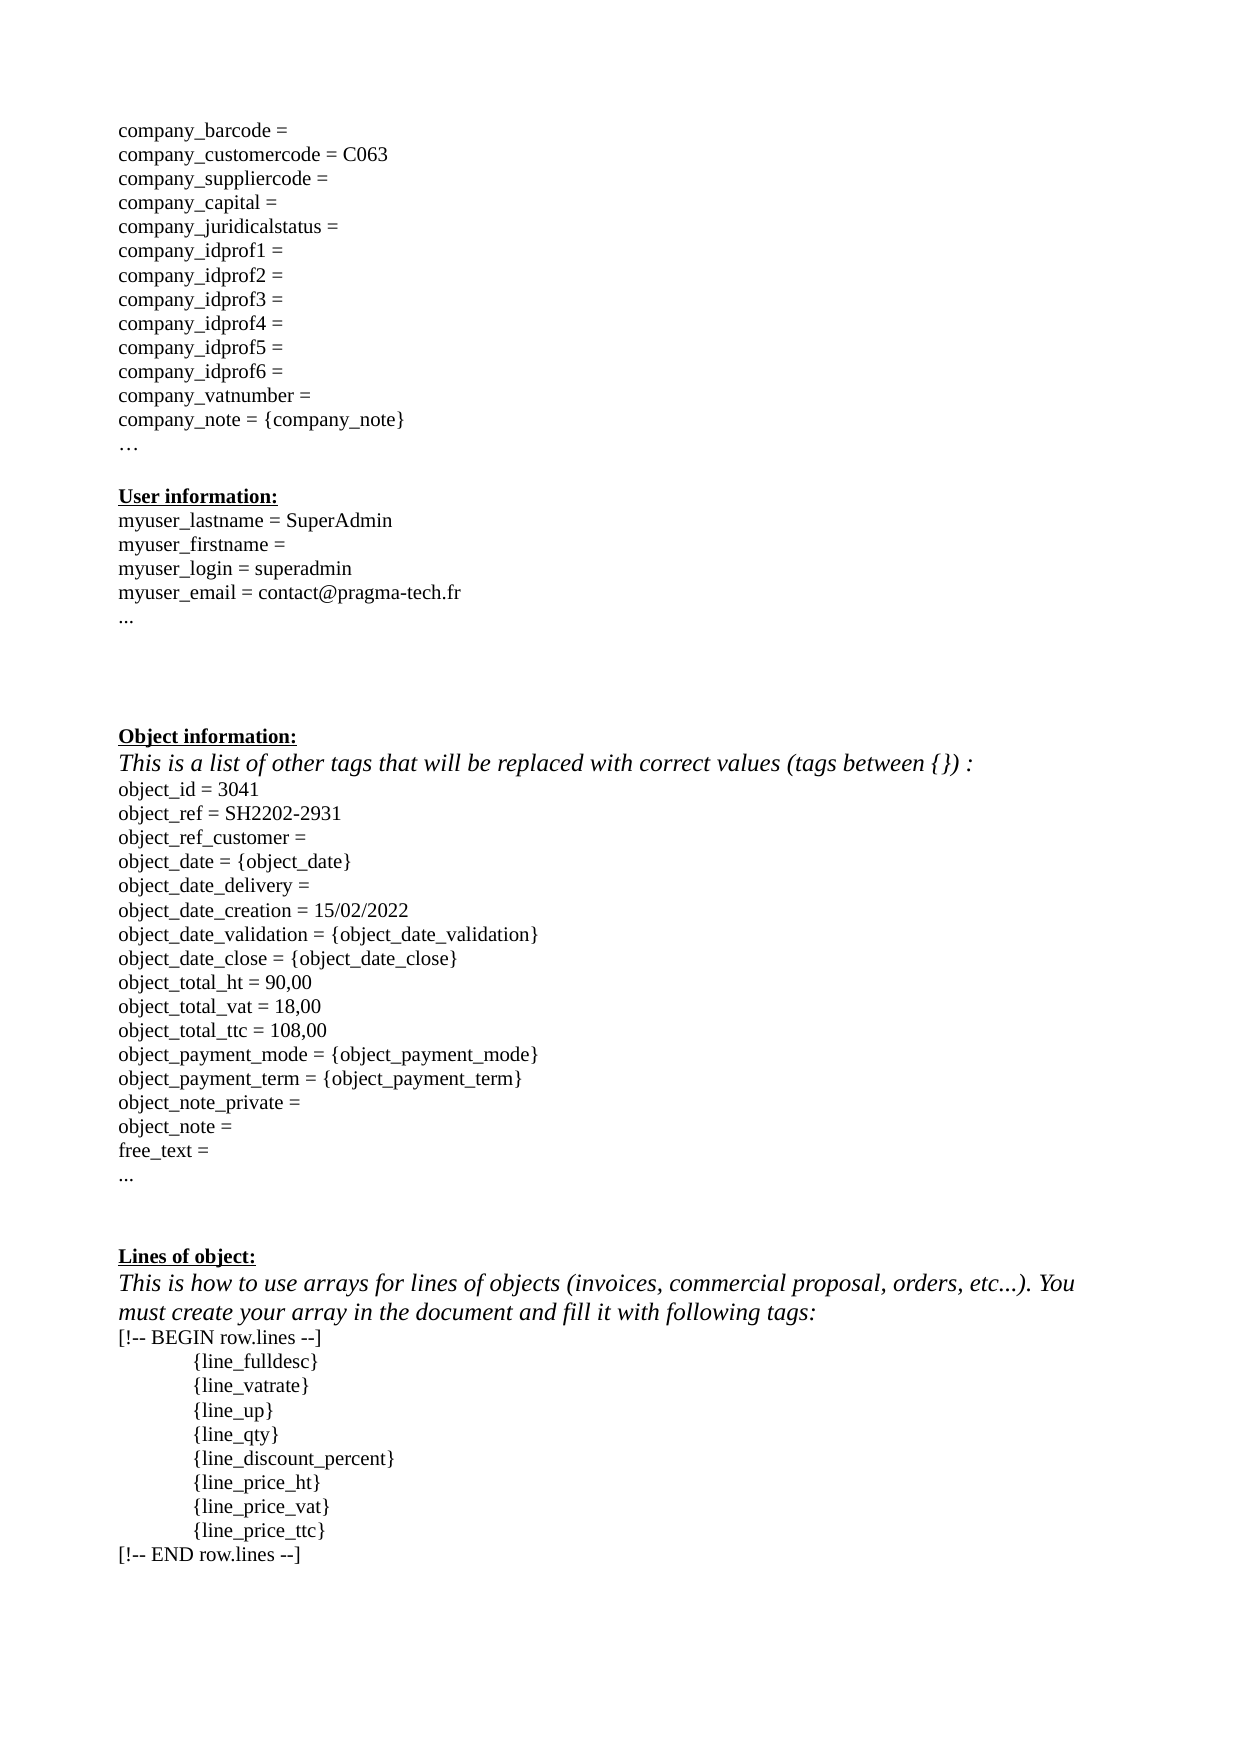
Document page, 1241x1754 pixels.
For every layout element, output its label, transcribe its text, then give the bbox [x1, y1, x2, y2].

text User information: [118, 484, 1122, 508]
text This is a list of other tags that will be replaced with correct values (tags between {}) : [118, 748, 1122, 777]
text {line_discount_percent} [118, 1446, 1122, 1470]
text {line_price_ttc} [118, 1518, 1122, 1542]
text [!-- END row.lines --] [118, 1542, 1122, 1566]
text free_text = [118, 1138, 1122, 1162]
text [!-- BEGIN row.lines --] [118, 1325, 1122, 1349]
text company_note = {company_note} [118, 407, 1122, 431]
text {line_price_ht} [118, 1470, 1122, 1494]
text object_date_close = {object_date_close} [118, 946, 1122, 970]
text company_idprof1 = [118, 238, 1122, 262]
text object_payment_mode = {object_payment_mode} [118, 1042, 1122, 1066]
text myuser_lastname = SuperAdmin [118, 508, 1122, 532]
text ... [118, 1162, 1122, 1186]
text … [118, 431, 1122, 455]
text {line_price_vat} [118, 1494, 1122, 1518]
text object_date_validation = {object_date_validation} [118, 922, 1122, 946]
text company_idprof6 = [118, 359, 1122, 383]
text object_id = 3041 [118, 777, 1122, 801]
text myuser_email = contact@pragma-tech.fr [118, 580, 1122, 604]
text This is how to use arrays for lines of objects (invoices, commercial proposal, orders, etc...). You must create your array in the document and fill it with following tags: [118, 1268, 1122, 1325]
text company_idprof3 = [118, 287, 1122, 311]
text object_payment_term = {object_payment_term} [118, 1066, 1122, 1090]
text {line_vatrate} [118, 1373, 1122, 1397]
text Lines of object: [118, 1244, 1122, 1268]
text {line_fulldesc} [118, 1349, 1122, 1373]
text object_note = [118, 1114, 1122, 1138]
text object_total_ttc = 108,00 [118, 1018, 1122, 1042]
text company_juridicalstatus = [118, 214, 1122, 238]
text object_date_delivery = [118, 873, 1122, 897]
text Object information: [118, 724, 1122, 748]
text {line_up} [118, 1397, 1122, 1422]
text object_total_vat = 18,00 [118, 994, 1122, 1018]
text {line_qty} [118, 1422, 1122, 1446]
text object_total_ht = 90,00 [118, 970, 1122, 994]
text company_vatnumber = [118, 383, 1122, 407]
text object_ref_customer = [118, 825, 1122, 849]
text object_ref = SH2202-2931 [118, 801, 1122, 825]
text object_date = {object_date} [118, 849, 1122, 873]
text company_capital = [118, 190, 1122, 214]
text object_note_private = [118, 1090, 1122, 1114]
text company_customercode = C063 [118, 142, 1122, 166]
text company_idprof4 = [118, 311, 1122, 335]
text myuser_login = superadmin [118, 556, 1122, 580]
text ... [118, 604, 1122, 628]
text company_idprof5 = [118, 335, 1122, 359]
text myuser_firstname = [118, 532, 1122, 556]
text object_date_creation = 15/02/2022 [118, 897, 1122, 922]
text company_suppliercode = [118, 166, 1122, 190]
text company_barcode = [118, 118, 1122, 142]
text company_idprof2 = [118, 262, 1122, 287]
